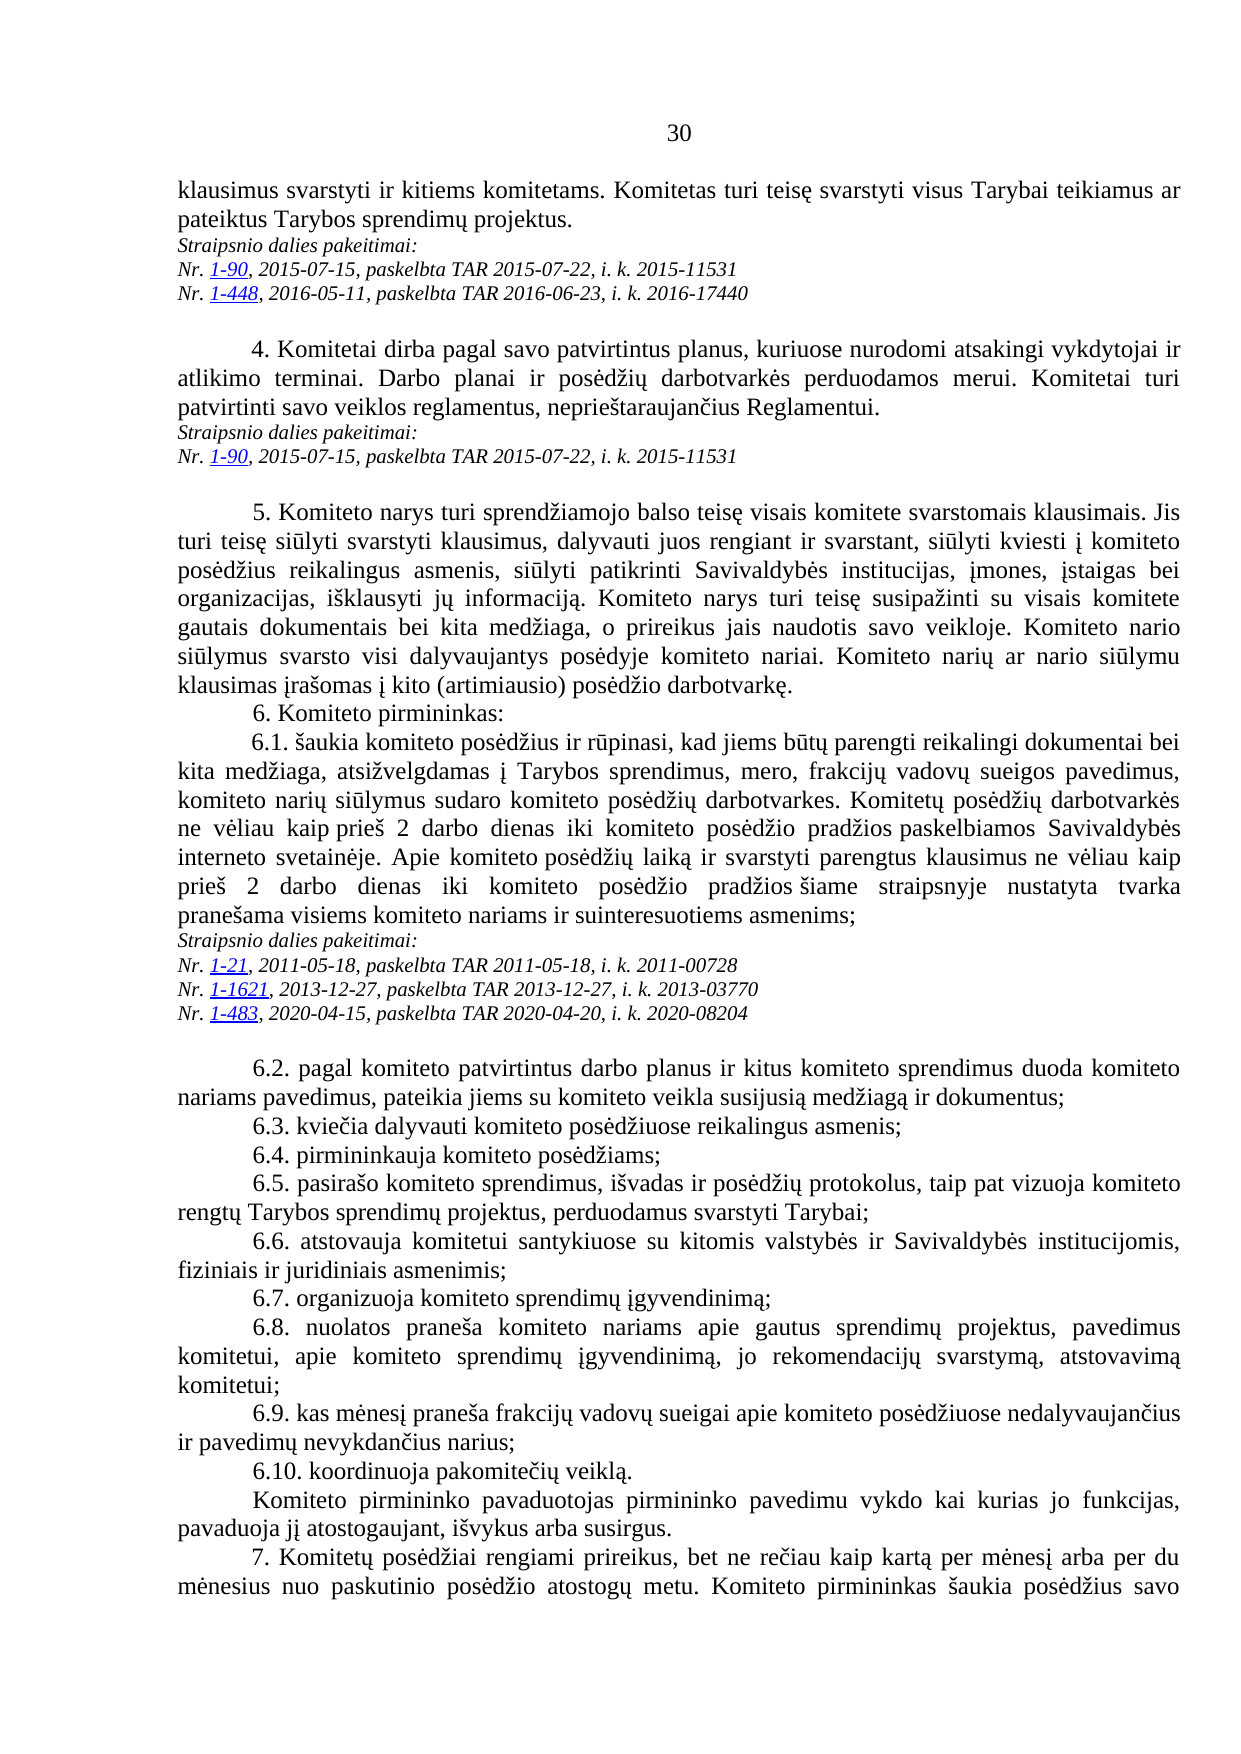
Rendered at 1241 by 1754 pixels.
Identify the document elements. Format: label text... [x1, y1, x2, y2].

text Straipsnio dalies pakeitimai: [177, 233, 1181, 257]
text 6.1. šaukia komiteto posėdžius ir rūpinasi, kad jiems būtų parengti reikalingi dokumentai bei kita medžiaga, atsižvelgdamas į Tarybos sprendimus, mero, frakcijų vadovų sueigos pavedimus, komiteto narių siūlymus sudaro komiteto posėdžių darbotvarkes. Komitetų posėdžių darbotvarkės ne vėliau kaip prieš 2 darbo dienas iki komiteto posėdžio pradžios paskelbiamos Savivaldybės interneto svetainėje. Apie komiteto posėdžių laiką ir svarstyti parengtus klausimus ne vėliau kaip prieš 2 darbo dienas iki komiteto posėdžio pradžios šiame straipsnyje nustatyta tvarka pranešama visiems komiteto nariams ir suinteresuotiems asmenims; [177, 727, 1181, 928]
text Nr. 1-90, 2015-07-15, paskelbta TAR 2015-07-22, i. k. 2015-11531 [177, 257, 1181, 281]
text Nr. 1-448, 2016-05-11, paskelbta TAR 2016-06-23, i. k. 2016-17440 [177, 281, 1181, 305]
text 6.3. kviečia dalyvauti komiteto posėdžiuose reikalingus asmenis; [177, 1111, 1181, 1140]
text 6.6. atstovauja komitetui santykiuose su kitomis valstybės ir Savivaldybės institucijomis, fiziniais ir juridiniais asmenimis; [177, 1226, 1181, 1283]
text Nr. 1-90, 2015-07-15, paskelbta TAR 2015-07-22, i. k. 2015-11531 [177, 444, 1181, 468]
text Straipsnio dalies pakeitimai: [177, 928, 1181, 952]
text 6.9. kas mėnesį praneša frakcijų vadovų sueigai apie komiteto posėdžiuose nedalyvaujančius ir pavedimų nevykdančius narius; [177, 1398, 1181, 1456]
text 6.4. pirmininkauja komiteto posėdžiams; [177, 1140, 1181, 1168]
text 6.8. nuolatos praneša komiteto nariams apie gautus sprendimų projektus, pavedimus komitetui, apie komiteto sprendimų įgyvendinimą, jo rekomendacijų svarstymą, atstovavimą komitetui; [177, 1312, 1181, 1398]
text Straipsnio dalies pakeitimai: [177, 420, 1181, 444]
text Nr. 1-483, 2020-04-15, paskelbta TAR 2020-04-20, i. k. 2020-08204 [177, 1001, 1181, 1025]
text 6.5. pasirašo komiteto sprendimus, išvadas ir posėdžių protokolus, taip pat vizuoja komiteto rengtų Tarybos sprendimų projektus, perduodamus svarstyti Tarybai; [177, 1168, 1181, 1226]
text klausimus svarstyti ir kitiems komitetams. Komitetas turi teisę svarstyti visus Tarybai teikiamus ar pateiktus Tarybos sprendimų projektus. [177, 176, 1181, 233]
text 6. Komiteto pirmininkas: [177, 698, 1181, 727]
text 6.10. koordinuoja pakomitečių veiklą. [177, 1456, 1181, 1485]
text Nr. 1-21, 2011-05-18, paskelbta TAR 2011-05-18, i. k. 2011-00728 [177, 952, 1181, 977]
text Nr. 1-1621, 2013-12-27, paskelbta TAR 2013-12-27, i. k. 2013-03770 [177, 977, 1181, 1001]
text 6.2. pagal komiteto patvirtintus darbo planus ir kitus komiteto sprendimus duoda komiteto nariams pavedimus, pateikia jiems su komiteto veikla susijusią medžiagą ir dokumentus; [177, 1053, 1181, 1111]
text 5. Komiteto narys turi sprendžiamojo balso teisę visais komitete svarstomais klausimais. Jis turi teisę siūlyti svarstyti klausimus, dalyvauti juos rengiant ir svarstant, siūlyti kviesti į komiteto posėdžius reikalingus asmenis, siūlyti patikrinti Savivaldybės institucijas, įmones, įstaigas bei organizacijas, išklausyti jų informaciją. Komiteto narys turi teisę susipažinti su visais komitete gautais dokumentais bei kita medžiaga, o prireikus jais naudotis savo veikloje. Komiteto nario siūlymus svarsto visi dalyvaujantys posėdyje komiteto nariai. Komiteto narių ar nario siūlymu klausimas įrašomas į kito (artimiausio) posėdžio darbotvarkę. [177, 497, 1181, 698]
text Komiteto pirmininko pavaduotojas pirmininko pavedimu vykdo kai kurias jo funkcijas, pavaduoja jį atostogaujant, išvykus arba susirgus. [177, 1485, 1181, 1542]
text 7. Komitetų posėdžiai rengiami prireikus, bet ne rečiau kaip kartą per mėnesį arba per du mėnesius nuo paskutinio posėdžio atostogų metu. Komiteto pirmininkas šaukia posėdžius savo [177, 1542, 1181, 1600]
text 4. Komitetai dirba pagal savo patvirtintus planus, kuriuose nurodomi atsakingi vykdytojai ir atlikimo terminai. Darbo planai ir posėdžių darbotvarkės perduodamos merui. Komitetai turi patvirtinti savo veiklos reglamentus, neprieštaraujančius Reglamentui. [177, 334, 1181, 420]
text 6.7. organizuoja komiteto sprendimų įgyvendinimą; [177, 1283, 1181, 1312]
